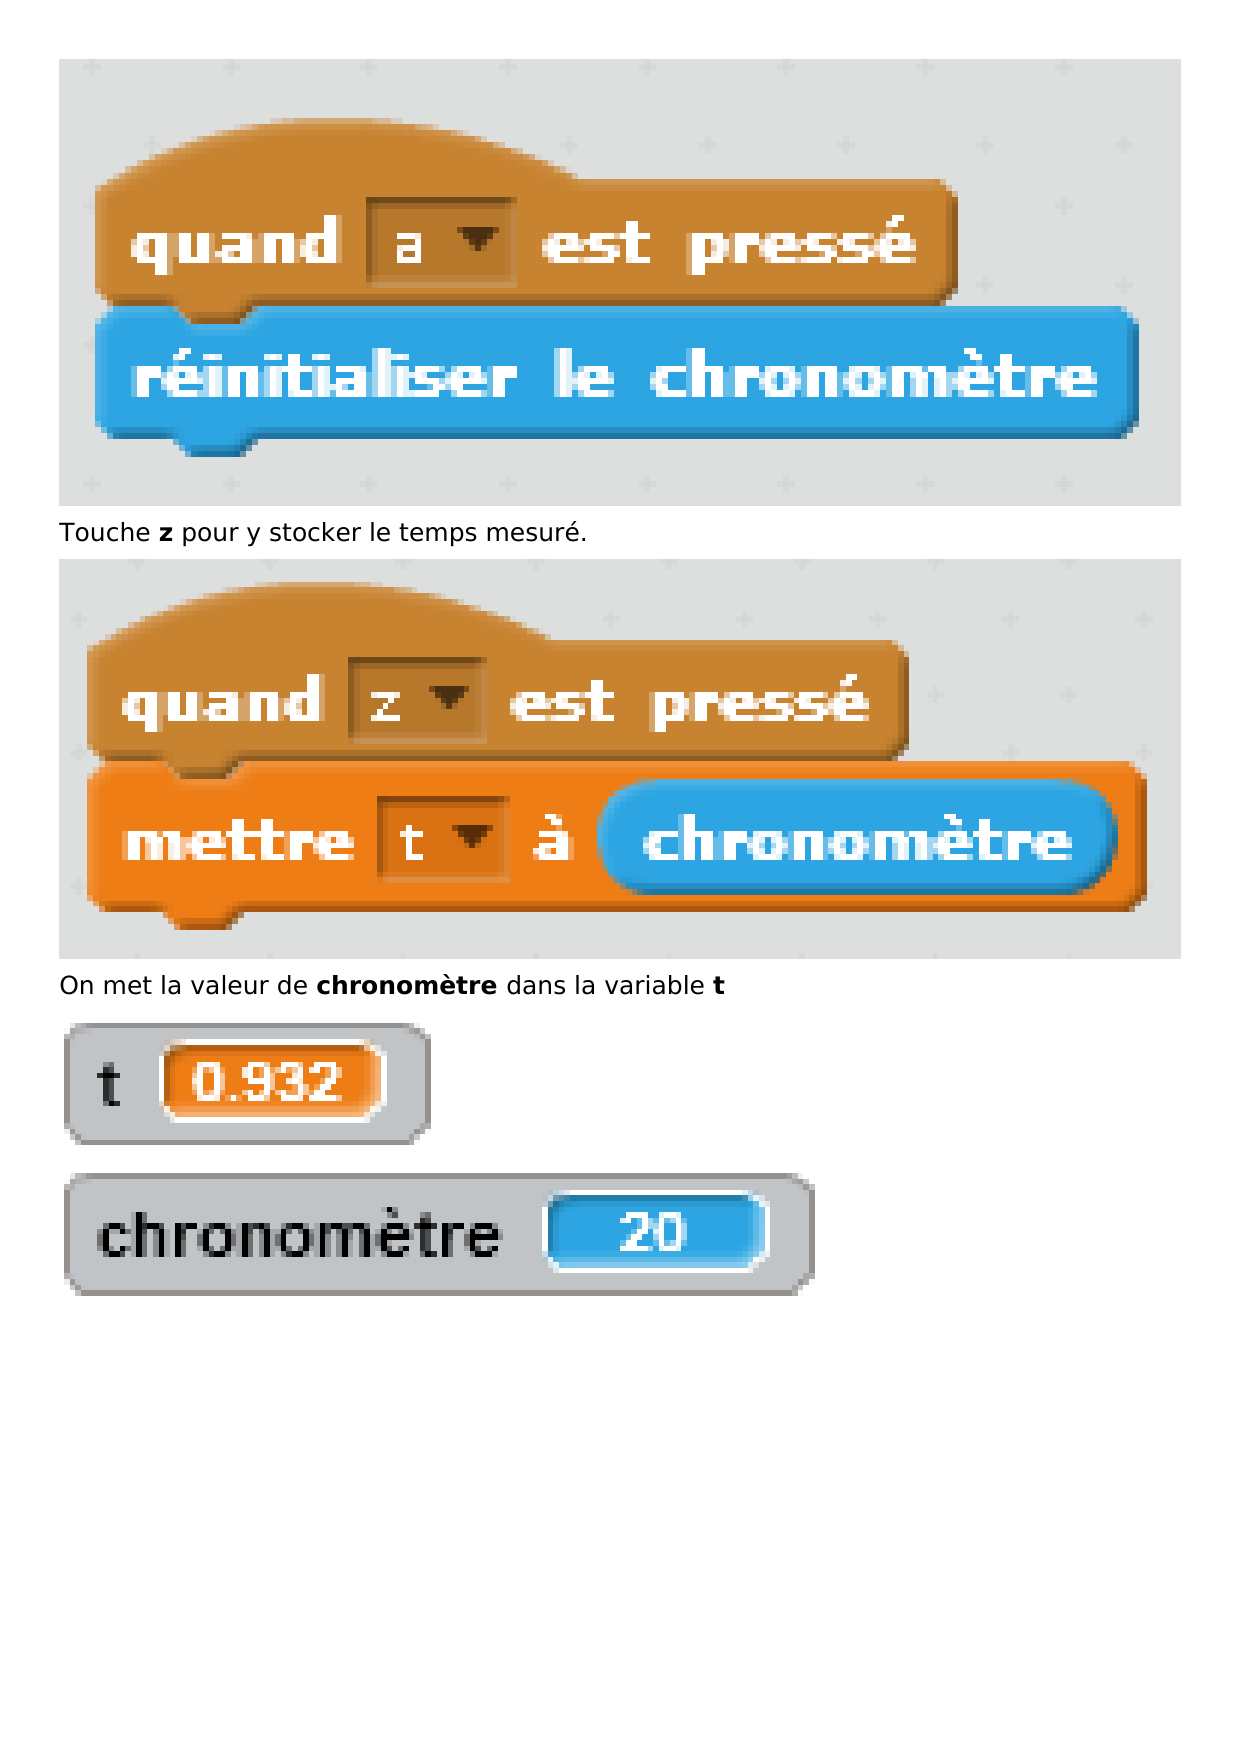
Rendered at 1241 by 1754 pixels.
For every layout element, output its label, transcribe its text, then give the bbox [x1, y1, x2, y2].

text On met la valeur de chronomètre dans la variable t [59, 971, 1181, 1000]
picture [59, 1012, 1182, 1324]
picture [59, 559, 1182, 959]
text Touche z pour y stocker le temps mesuré. [59, 518, 1181, 547]
picture [59, 59, 1182, 506]
